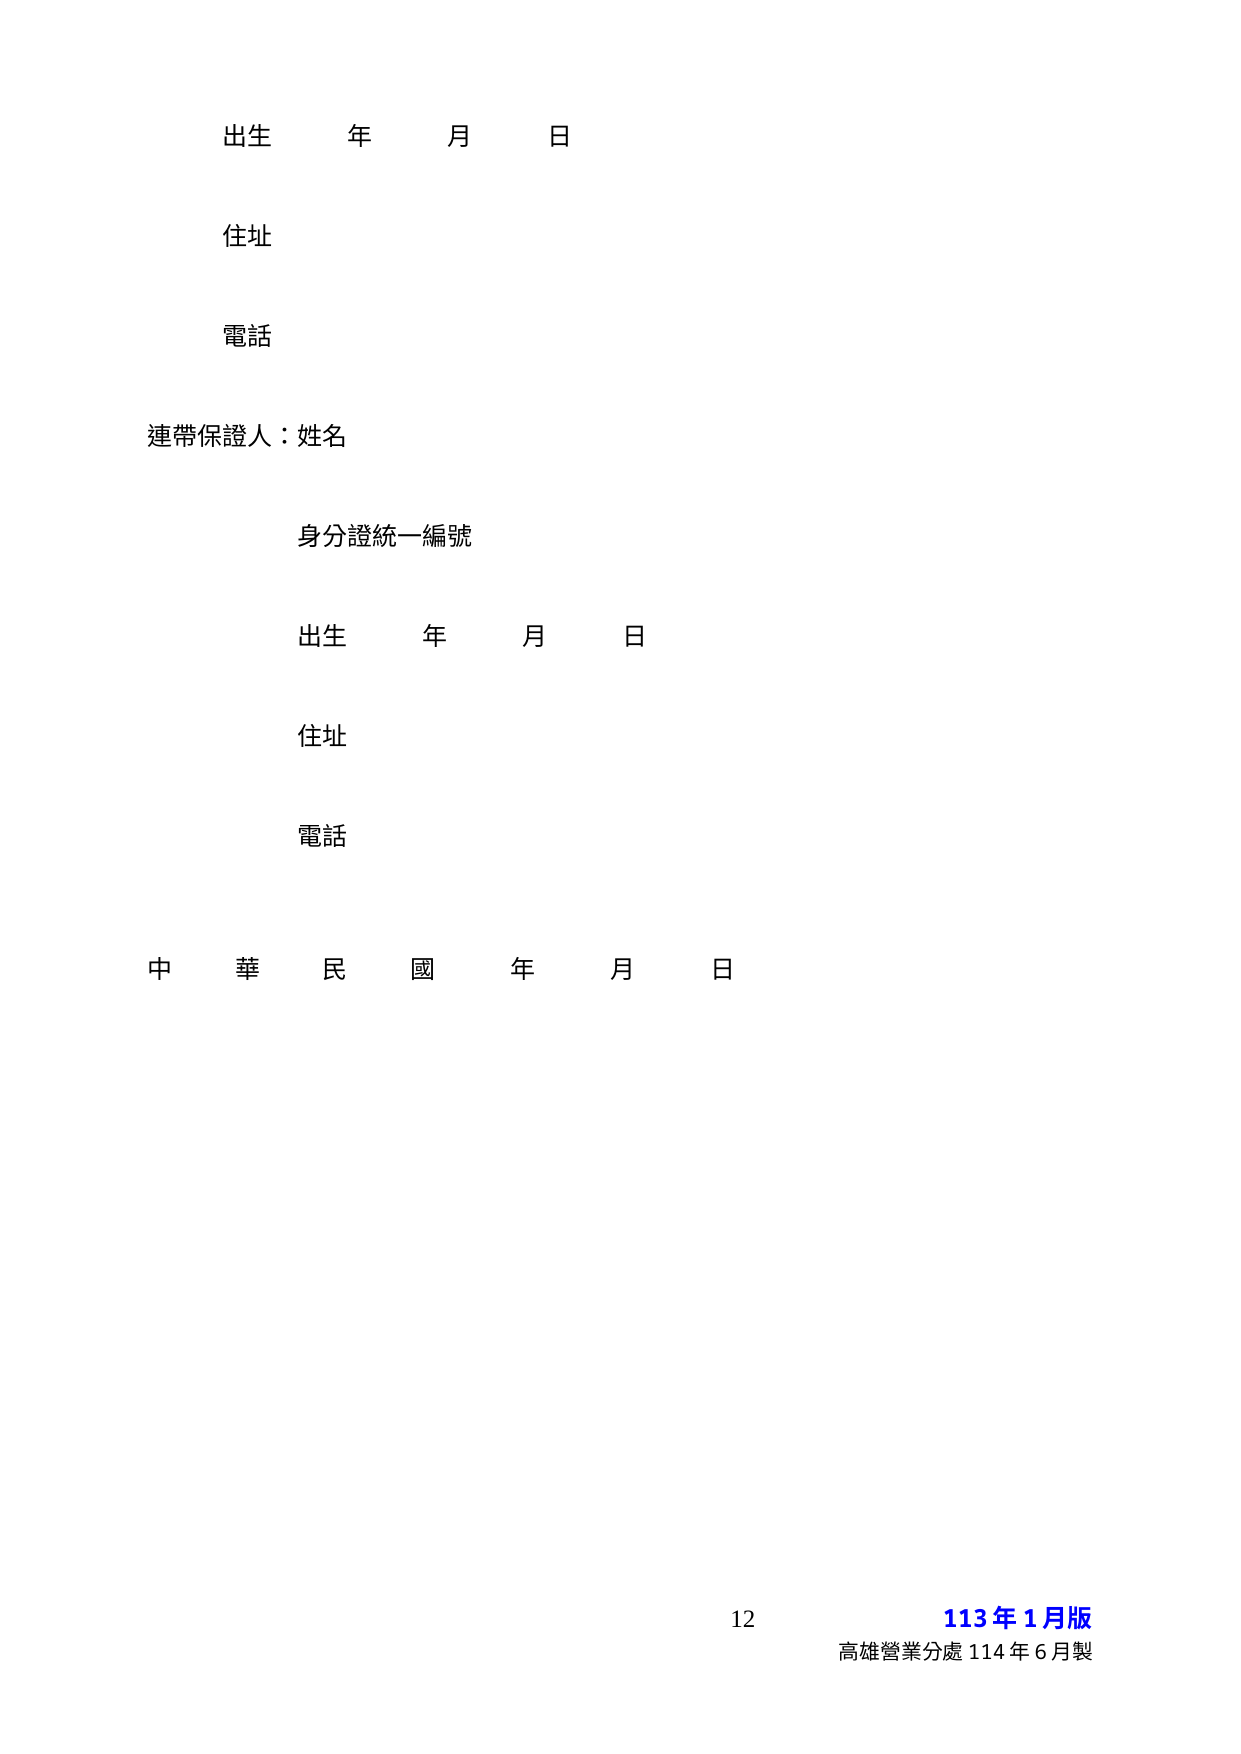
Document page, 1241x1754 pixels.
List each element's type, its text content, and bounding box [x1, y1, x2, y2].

text 出生 年 月 日 [298, 593, 1092, 655]
text 電話 [223, 293, 1092, 355]
text 中 華 民 國 年 月 日 [148, 949, 1132, 986]
text 出生 年 月 日 [223, 93, 1092, 155]
text 住址 [298, 693, 1092, 755]
text 住址 [223, 193, 1092, 255]
text 身分證統一編號 [298, 493, 1092, 555]
text 電話 [298, 793, 1092, 855]
text 連帶保證人：姓名 [148, 393, 1092, 455]
